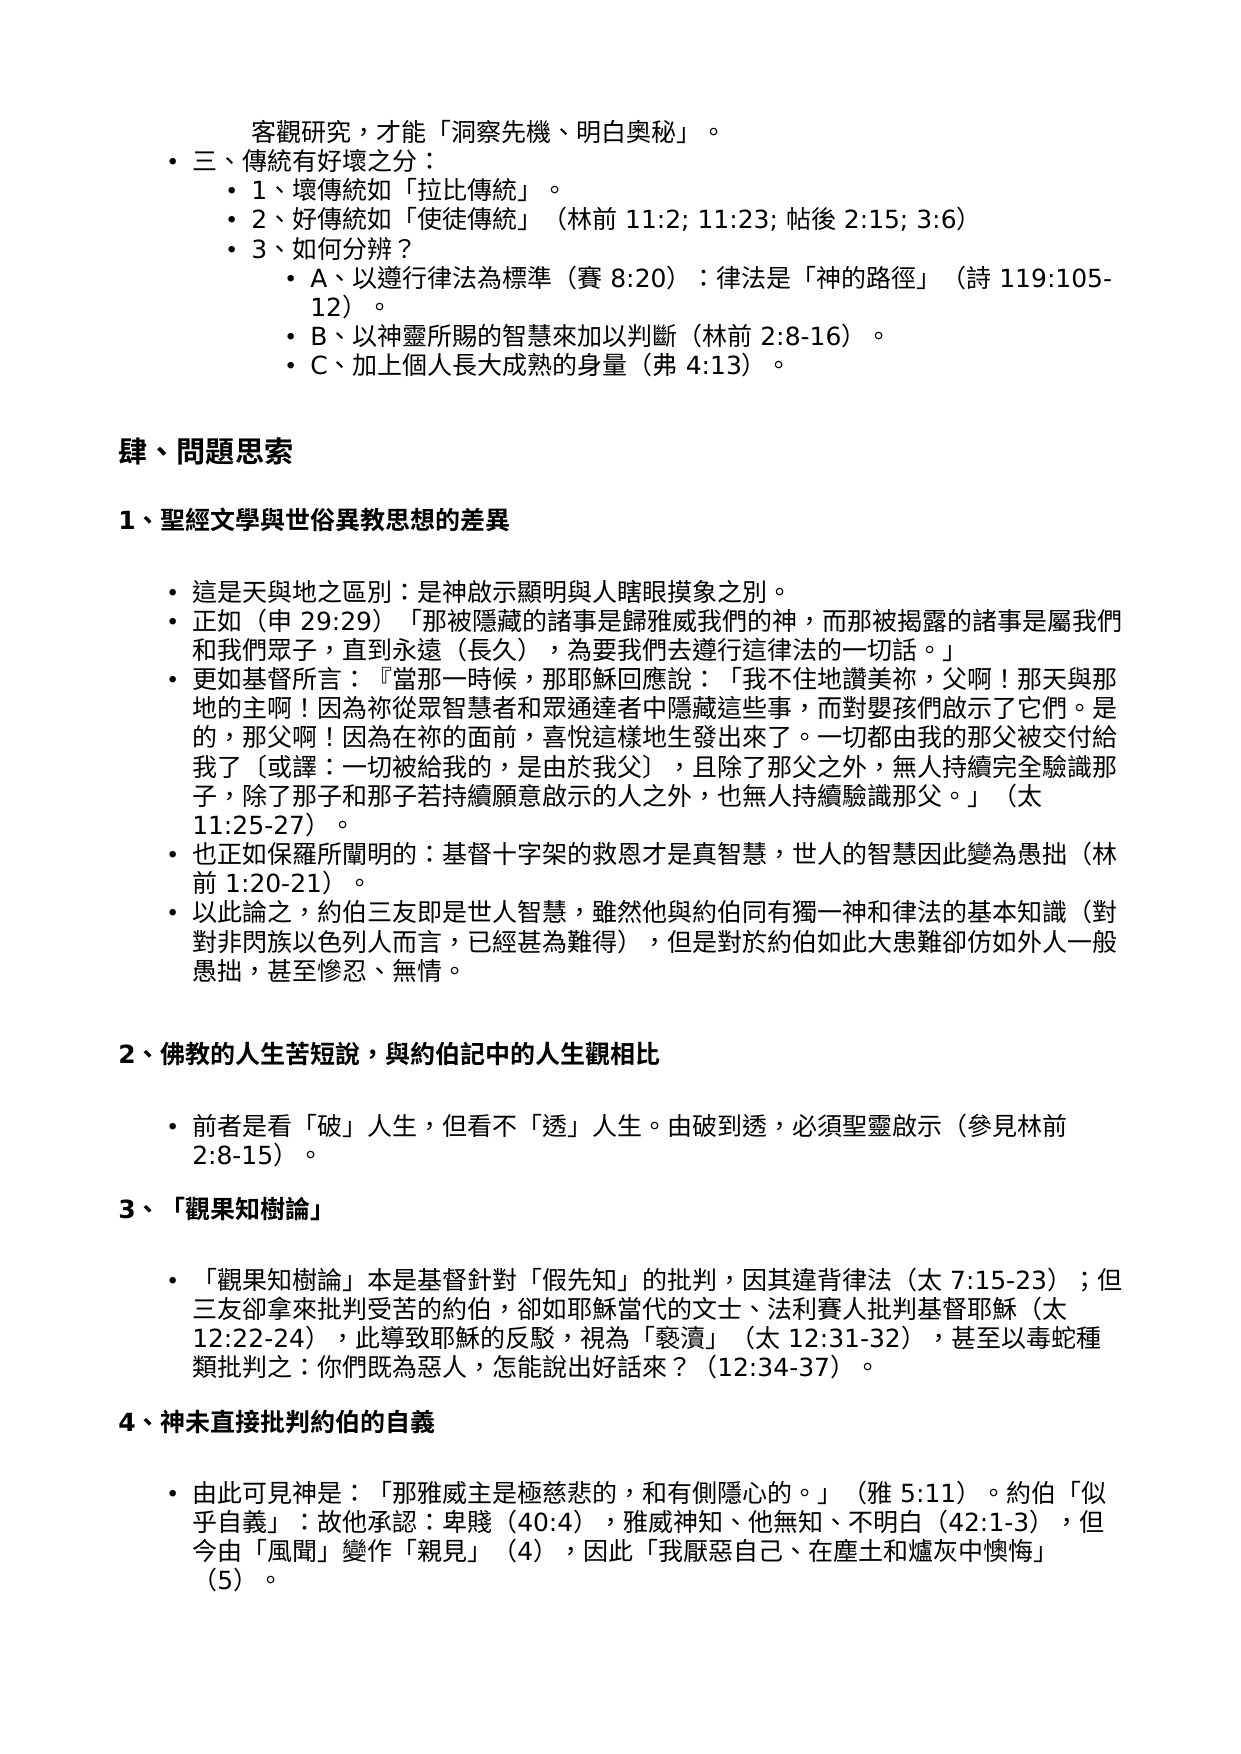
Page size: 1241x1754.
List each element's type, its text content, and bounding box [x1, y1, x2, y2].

subtitle 1、聖經文學與世俗異教思想的差異 [118, 507, 1122, 536]
subtitle 4、神未直接批判約伯的自義 [118, 1408, 1122, 1437]
list 「觀果知樹論」本是基督針對「假先知」的批判，因其違背律法（太 7:15-23）；但三友卻拿來批判受苦的約伯，卻如耶穌當代的文士、法利賽人批判基督耶穌（太 12:22-24），此導致耶穌的反駁，視為「褻瀆」（太 12:31-32），甚至以毒蛇種類批判之：你們既為惡人，怎能說出好話來？（12:34-37）。 [177, 1266, 1122, 1383]
list 客觀研究，才能「洞察先機、明白奧秘」。 [236, 118, 1122, 147]
list 1、壞傳統如「拉比傳統」。 [236, 176, 1122, 206]
list 2、好傳統如「使徒傳統」（林前 11:2; 11:23; 帖後 2:15; 3:6） [236, 206, 1122, 235]
list 前者是看「破」人生，但看不「透」人生。由破到透，必須聖靈啟示（參見林前 2:8-15）。 [177, 1112, 1122, 1170]
list 以此論之，約伯三友即是世人智慧，雖然他與約伯同有獨一神和律法的基本知識（對對非閃族以色列人而言，已經甚為難得），但是對於約伯如此大患難卻仿如外人一般愚拙，甚至慘忍、無情。 [177, 898, 1122, 986]
list A、以遵行律法為標準（賽 8:20）：律法是「神的路徑」（詩 119:105-12）。 [295, 264, 1122, 322]
list C、加上個人長大成熟的身量（弗 4:13）。 [295, 351, 1122, 381]
list 更如基督所言：『當那一時候，那耶穌回應說：「我不住地讚美祢，父啊！那天與那地的主啊！因為祢從眾智慧者和眾通達者中隱藏這些事，而對嬰孩們啟示了它們。是的，那父啊！因為在祢的面前，喜悅這樣地生發出來了。一切都由我的那父被交付給我了〔或譯：一切被給我的，是由於我父〕，且除了那父之外，無人持續完全驗識那子，除了那子和那子若持續願意啟示的人之外，也無人持續驗識那父。」（太 11:25-27）。 [177, 665, 1122, 840]
subtitle 3、「觀果知樹論」 [118, 1195, 1122, 1224]
list 由此可見神是：「那雅威主是極慈悲的，和有側隱心的。」（雅 5:11）。約伯「似乎自義」：故他承認：卑賤（40:4），雅威神知、他無知、不明白（42:1-3），但今由「風聞」變作「親見」（4），因此「我厭惡自己、在塵土和爐灰中懊悔」（5）。 [177, 1479, 1122, 1596]
list 正如（申 29:29）「那被隱藏的諸事是歸雅威我們的神，而那被揭露的諸事是屬我們和我們眾子，直到永遠（長久），為要我們去遵行這律法的一切話。」 [177, 607, 1122, 665]
list 3、如何分辨？ [236, 235, 1122, 264]
list B、以神靈所賜的智慧來加以判斷（林前 2:8-16）。 [295, 322, 1122, 351]
subtitle 2、佛教的人生苦短說，與約伯記中的人生觀相比 [118, 1041, 1122, 1070]
subtitle 肆、問題思索 [118, 435, 1122, 469]
list 這是天與地之區別：是神啟示顯明與人瞎眼摸象之別。 [177, 578, 1122, 607]
list 也正如保羅所闡明的：基督十字架的救恩才是真智慧，世人的智慧因此變為愚拙（林前 1:20-21）。 [177, 840, 1122, 898]
list 三、傳統有好壞之分： [177, 147, 1122, 176]
